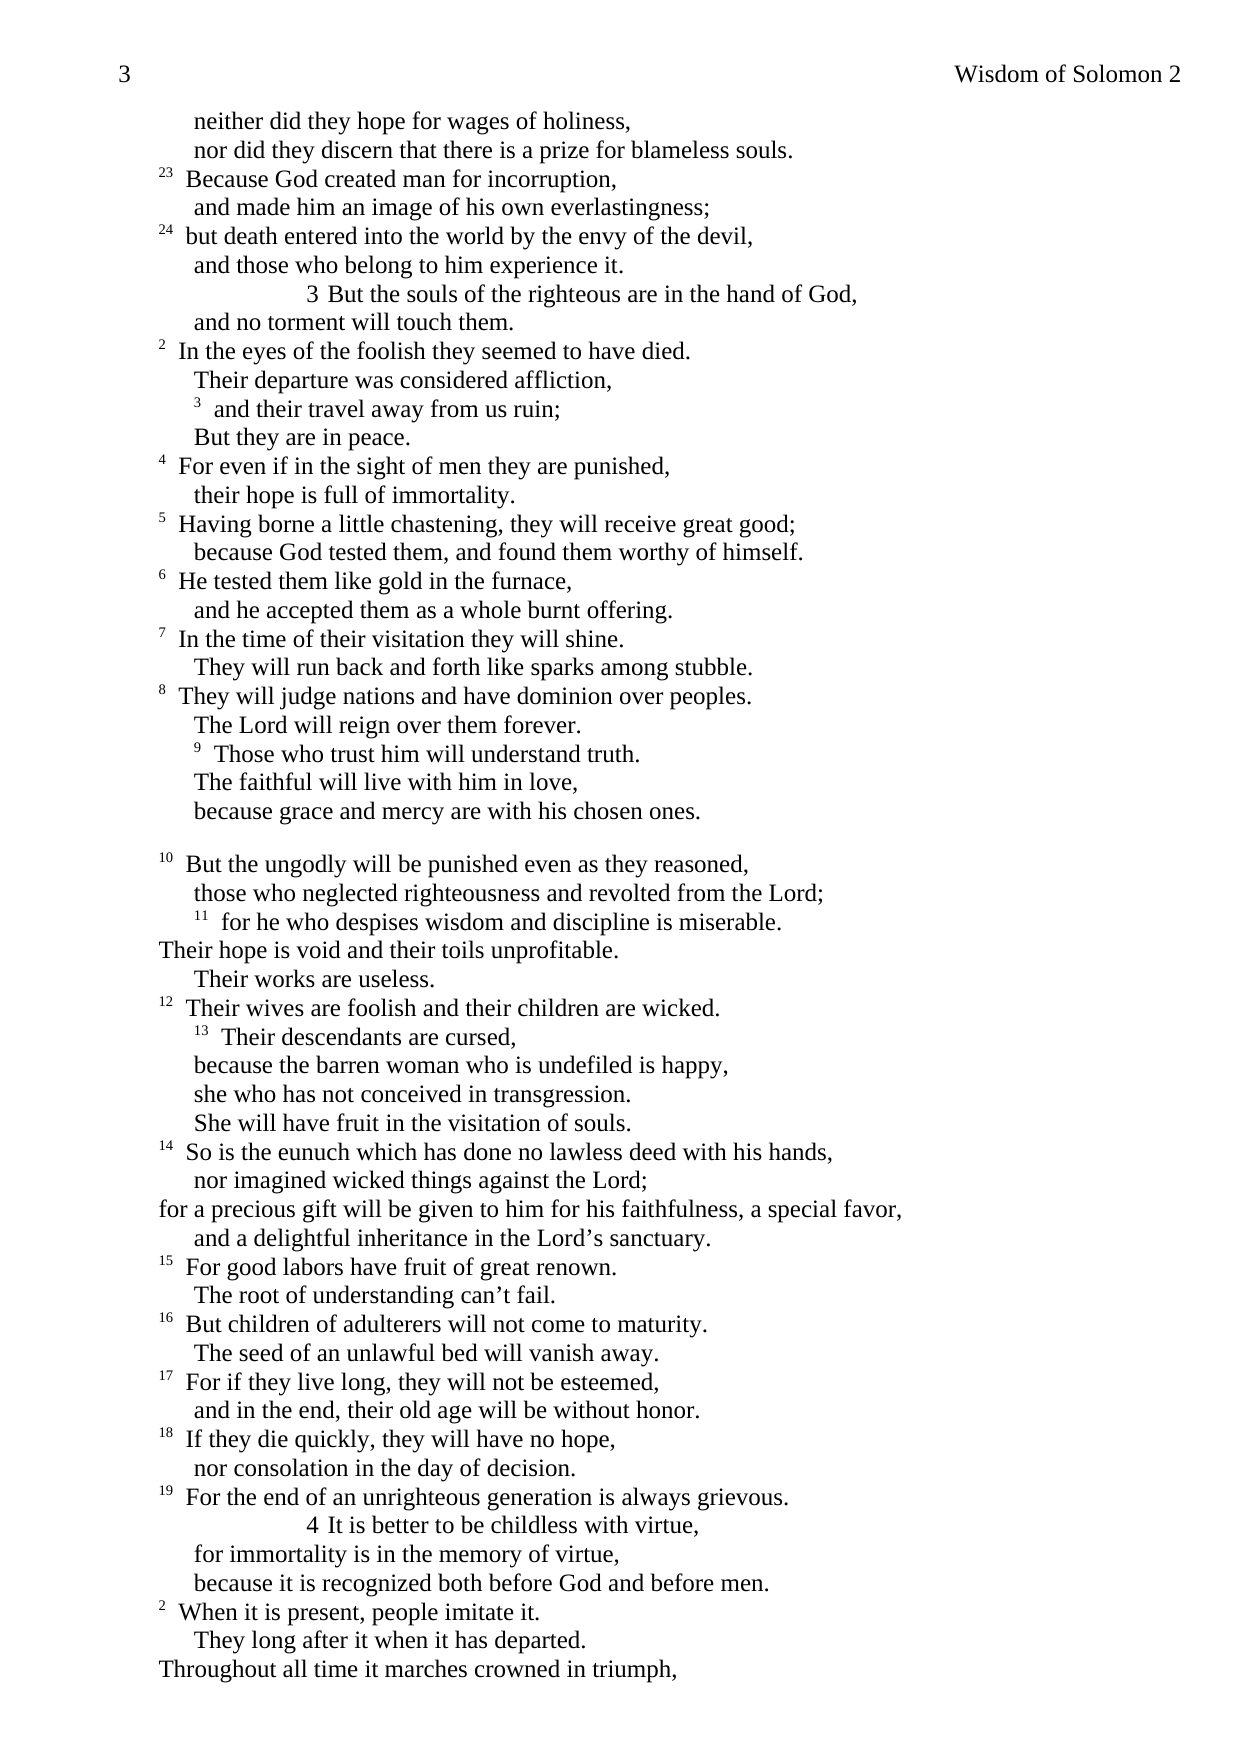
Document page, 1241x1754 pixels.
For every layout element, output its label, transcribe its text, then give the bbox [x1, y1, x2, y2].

text They will run back and forth like sparks among stubble. [194, 652, 1181, 681]
text The root of understanding can’t fail. [194, 1280, 1181, 1309]
text 3 and their travel away from us ruin; [194, 394, 1181, 422]
text 4 For even if in the sight of men they are punished, [158, 451, 1181, 480]
text 24 but death entered into the world by the envy of the devil, [158, 221, 1181, 250]
text 2 In the eyes of the foolish they seemed to have died. [158, 336, 1181, 365]
text and in the end, their old age will be without honor. [194, 1395, 1181, 1424]
text because God tested them, and found them worthy of himself. [194, 537, 1181, 566]
text and made him an image of his own everlastingness; [194, 192, 1181, 221]
text 7 In the time of their visitation they will shine. [158, 624, 1181, 652]
text for a precious gift will be given to him for his faithfulness, a special favor, [158, 1194, 1181, 1223]
text 12 Their wives are foolish and their children are wicked. [158, 993, 1181, 1022]
text 18 If they die quickly, they will have no hope, [158, 1424, 1181, 1453]
text Their departure was considered affliction, [194, 365, 1181, 394]
text nor consolation in the day of decision. [194, 1453, 1181, 1482]
text But they are in peace. [194, 422, 1181, 451]
text The Lord will reign over them forever. [194, 710, 1181, 739]
text 17 For if they live long, they will not be esteemed, [158, 1367, 1181, 1395]
text and a delightful inheritance in the Lord’s sanctuary. [194, 1223, 1181, 1252]
text their hope is full of immortality. [194, 480, 1181, 509]
text They long after it when it has departed. [194, 1625, 1181, 1654]
text 3But the souls of the righteous are in the hand of God, [306, 279, 1181, 307]
text She will have fruit in the visitation of souls. [194, 1108, 1181, 1137]
text Their hope is void and their toils unprofitable. [158, 935, 1181, 964]
text 23 Because God created man for incorruption, [158, 164, 1181, 192]
text because grace and mercy are with his chosen ones. [194, 796, 1181, 825]
text and he accepted them as a whole burnt offering. [194, 595, 1181, 624]
text for immortality is in the memory of virtue, [194, 1539, 1181, 1568]
text because it is recognized both before God and before men. [194, 1568, 1181, 1597]
text 16 But children of adulterers will not come to maturity. [158, 1309, 1181, 1338]
text nor imagined wicked things against the Lord; [194, 1165, 1181, 1194]
text 19 For the end of an unrighteous generation is always grievous. [158, 1482, 1181, 1510]
text The faithful will live with him in love, [194, 767, 1181, 796]
text 10 But the ungodly will be punished even as they reasoned, [158, 849, 1181, 878]
text because the barren woman who is undefiled is happy, [194, 1050, 1181, 1079]
text and no torment will touch them. [194, 307, 1181, 336]
text and those who belong to him experience it. [194, 250, 1181, 279]
text neither did they hope for wages of holiness, [194, 106, 1181, 135]
text those who neglected righteousness and revolted from the Lord; [194, 878, 1181, 907]
text 8 They will judge nations and have dominion over peoples. [158, 681, 1181, 710]
text 11 for he who despises wisdom and discipline is miserable. [194, 907, 1181, 935]
text 15 For good labors have fruit of great renown. [158, 1252, 1181, 1280]
text Throughout all time it marches crowned in triumph, [158, 1654, 1181, 1683]
text Their works are useless. [194, 964, 1181, 993]
text nor did they discern that there is a prize for blameless souls. [194, 135, 1181, 164]
text 2 When it is present, people imitate it. [158, 1597, 1181, 1625]
text The seed of an unlawful bed will vanish away. [194, 1338, 1181, 1367]
text 6 He tested them like gold in the furnace, [158, 566, 1181, 595]
text she who has not conceived in transgression. [194, 1079, 1181, 1108]
text 9 Those who trust him will understand truth. [194, 739, 1181, 767]
text 5 Having borne a little chastening, they will receive great good; [158, 509, 1181, 537]
text 14 So is the eunuch which has done no lawless deed with his hands, [158, 1137, 1181, 1165]
text 4It is better to be childless with virtue, [306, 1510, 1181, 1539]
text 13 Their descendants are cursed, [194, 1022, 1181, 1050]
